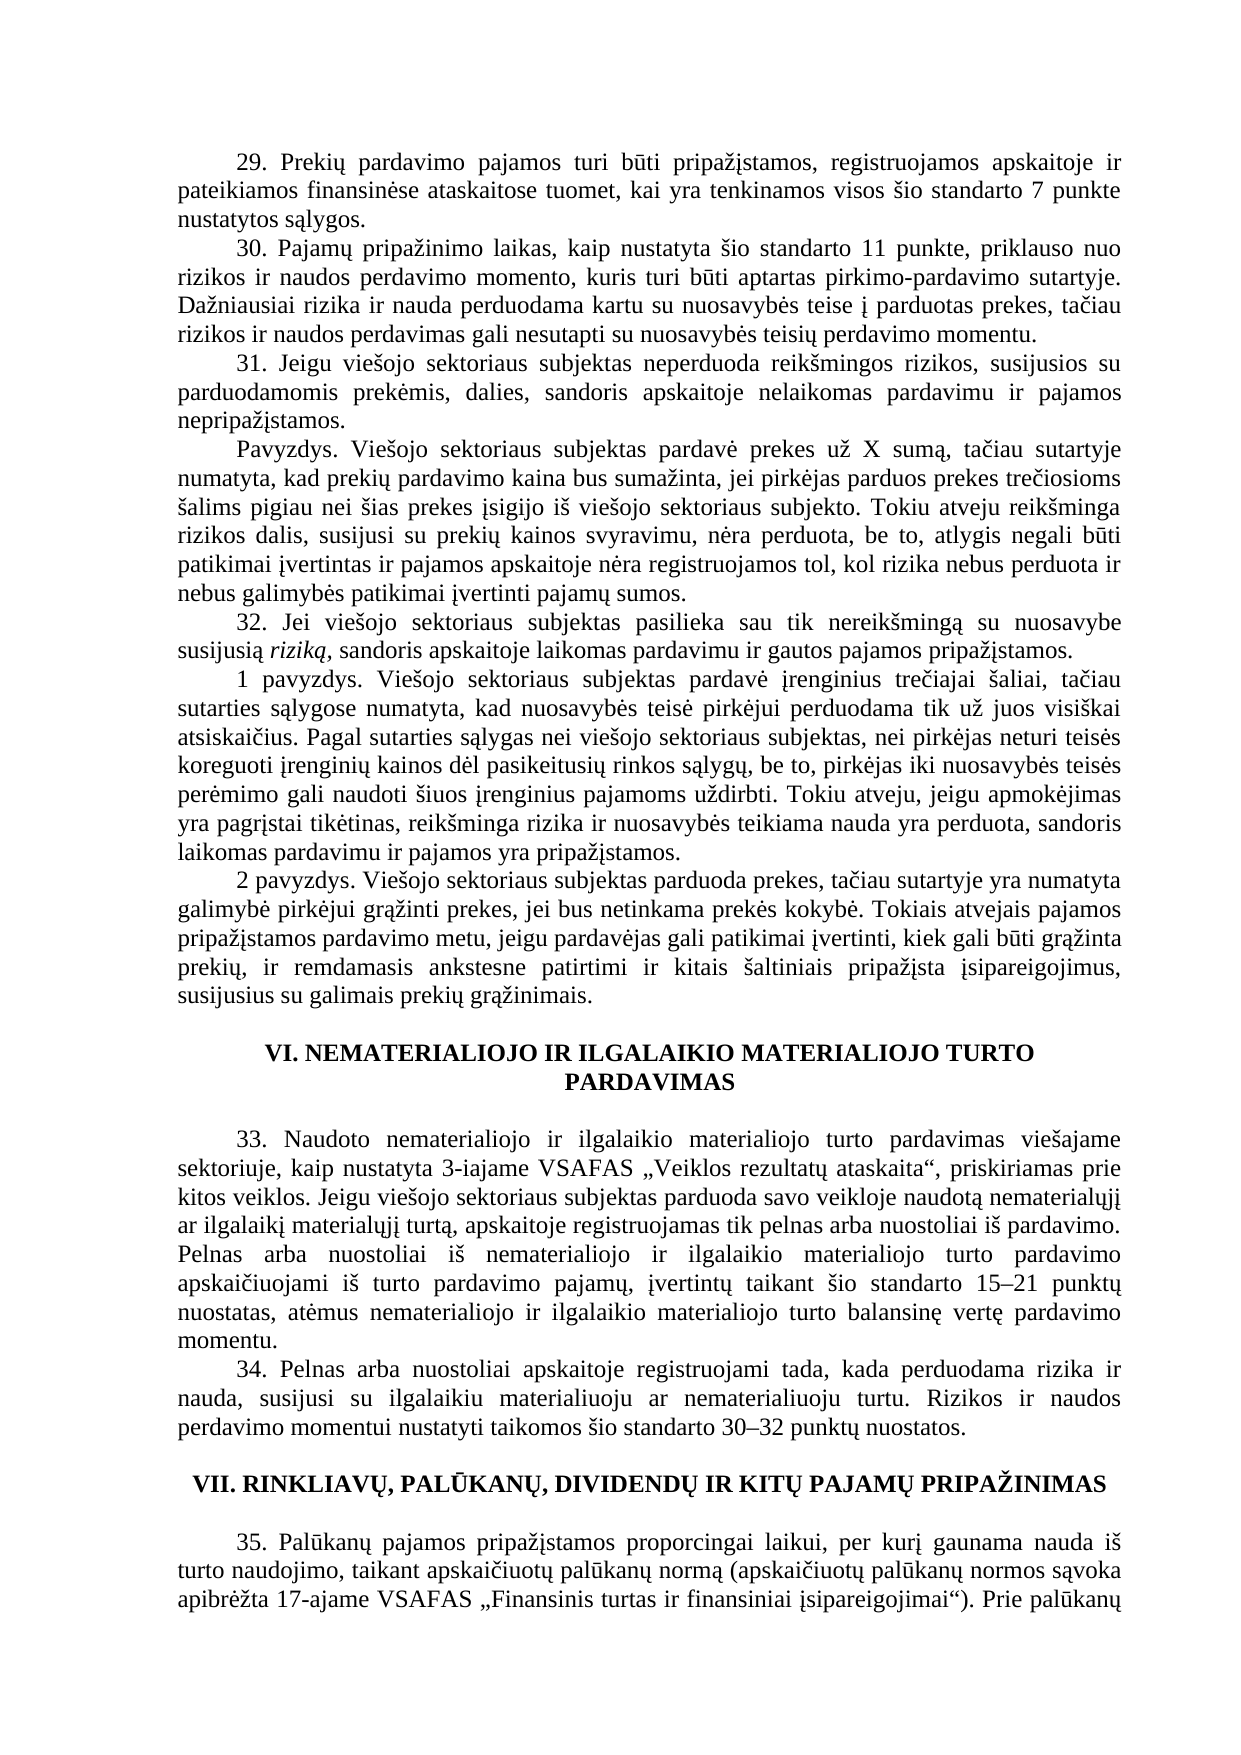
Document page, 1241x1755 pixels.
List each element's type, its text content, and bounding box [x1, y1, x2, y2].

text 2 pavyzdys. Viešojo sektoriaus subjektas parduoda prekes, tačiau sutartyje yra numatyta galimybė pirkėjui grąžinti prekes, jei bus netinkama prekės kokybė. Tokiais atvejais pajamos pripažįstamos pardavimo metu, jeigu pardavėjas gali patikimai įvertinti, kiek gali būti grąžinta prekių, ir remdamasis ankstesne patirtimi ir kitais šaltiniais pripažįsta įsipareigojimus, susijusius su galimais prekių grąžinimais. [177, 866, 1122, 1009]
text 35. Palūkanų pajamos pripažįstamos proporcingai laikui, per kurį gaunama nauda iš turto naudojimo, taikant apskaičiuotų palūkanų normą (apskaičiuotų palūkanų normos sąvoka apibrėžta 17-ajame VSAFAS „Finansinis turtas ir finansiniai įsipareigojimai“). Prie palūkanų [177, 1527, 1122, 1613]
text VI. NEMATERIALIOJO IR ILGALAIKIO MATERIALIOJO TURTO PARDAVIMAS [177, 1038, 1122, 1096]
text 29. Prekių pardavimo pajamos turi būti pripažįstamos, registruojamos apskaitoje ir pateikiamos finansinėse ataskaitose tuomet, kai yra tenkinamos visos šio standarto 7 punkte nustatytos sąlygos. [177, 147, 1122, 233]
text 1 pavyzdys. Viešojo sektoriaus subjektas pardavė įrenginius trečiajai šaliai, tačiau sutarties sąlygose numatyta, kad nuosavybės teisė pirkėjui perduodama tik už juos visiškai atsiskaičius. Pagal sutarties sąlygas nei viešojo sektoriaus subjektas, nei pirkėjas neturi teisės koreguoti įrenginių kainos dėl pasikeitusių rinkos sąlygų, be to, pirkėjas iki nuosavybės teisės perėmimo gali naudoti šiuos įrenginius pajamoms uždirbti. Tokiu atveju, jeigu apmokėjimas yra pagrįstai tikėtinas, reikšminga rizika ir nuosavybės teikiama nauda yra perduota, sandoris laikomas pardavimu ir pajamos yra pripažįstamos. [177, 664, 1122, 866]
text 34. Pelnas arba nuostoliai apskaitoje registruojami tada, kada perduodama rizika ir nauda, susijusi su ilgalaikiu materialiuoju ar nematerialiuoju turtu. Rizikos ir naudos perdavimo momentui nustatyti taikomos šio standarto 30–32 punktų nuostatos. [177, 1354, 1122, 1441]
text Pavyzdys. Viešojo sektoriaus subjektas pardavė prekes už X sumą, tačiau sutartyje numatyta, kad prekių pardavimo kaina bus sumažinta, jei pirkėjas parduos prekes trečiosioms šalims pigiau nei šias prekes įsigijo iš viešojo sektoriaus subjekto. Tokiu atveju reikšminga rizikos dalis, susijusi su prekių kainos svyravimu, nėra perduota, be to, atlygis negali būti patikimai įvertintas ir pajamos apskaitoje nėra registruojamos tol, kol rizika nebus perduota ir nebus galimybės patikimai įvertinti pajamų sumos. [177, 434, 1122, 607]
text 31. Jeigu viešojo sektoriaus subjektas neperduoda reikšmingos rizikos, susijusios su parduodamomis prekėmis, dalies, sandoris apskaitoje nelaikomas pardavimu ir pajamos nepripažįstamos. [177, 348, 1122, 434]
text 33. Naudoto nematerialiojo ir ilgalaikio materialiojo turto pardavimas viešajame sektoriuje, kaip nustatyta 3-iajame VSAFAS „Veiklos rezultatų ataskaita“, priskiriamas prie kitos veiklos. Jeigu viešojo sektoriaus subjektas parduoda savo veikloje naudotą nematerialųjį ar ilgalaikį materialųjį turtą, apskaitoje registruojamas tik pelnas arba nuostoliai iš pardavimo. Pelnas arba nuostoliai iš nematerialiojo ir ilgalaikio materialiojo turto pardavimo apskaičiuojami iš turto pardavimo pajamų, įvertintų taikant šio standarto 15–21 punktų nuostatas, atėmus nematerialiojo ir ilgalaikio materialiojo turto balansinę vertę pardavimo momentu. [177, 1124, 1122, 1354]
text 30. Pajamų pripažinimo laikas, kaip nustatyta šio standarto 11 punkte, priklauso nuo rizikos ir naudos perdavimo momento, kuris turi būti aptartas pirkimo-pardavimo sutartyje. Dažniausiai rizika ir nauda perduodama kartu su nuosavybės teise į parduotas prekes, tačiau rizikos ir naudos perdavimas gali nesutapti su nuosavybės teisių perdavimo momentu. [177, 233, 1122, 348]
text 32. Jei viešojo sektoriaus subjektas pasilieka sau tik nereikšmingą su nuosavybe susijusią riziką, sandoris apskaitoje laikomas pardavimu ir gautos pajamos pripažįstamos. [177, 607, 1122, 664]
text VII. RINKLIAVŲ, PALŪKANŲ, DIVIDENDŲ IR KITŲ PAJAMŲ PRIPAŽINIMAS [177, 1469, 1122, 1498]
